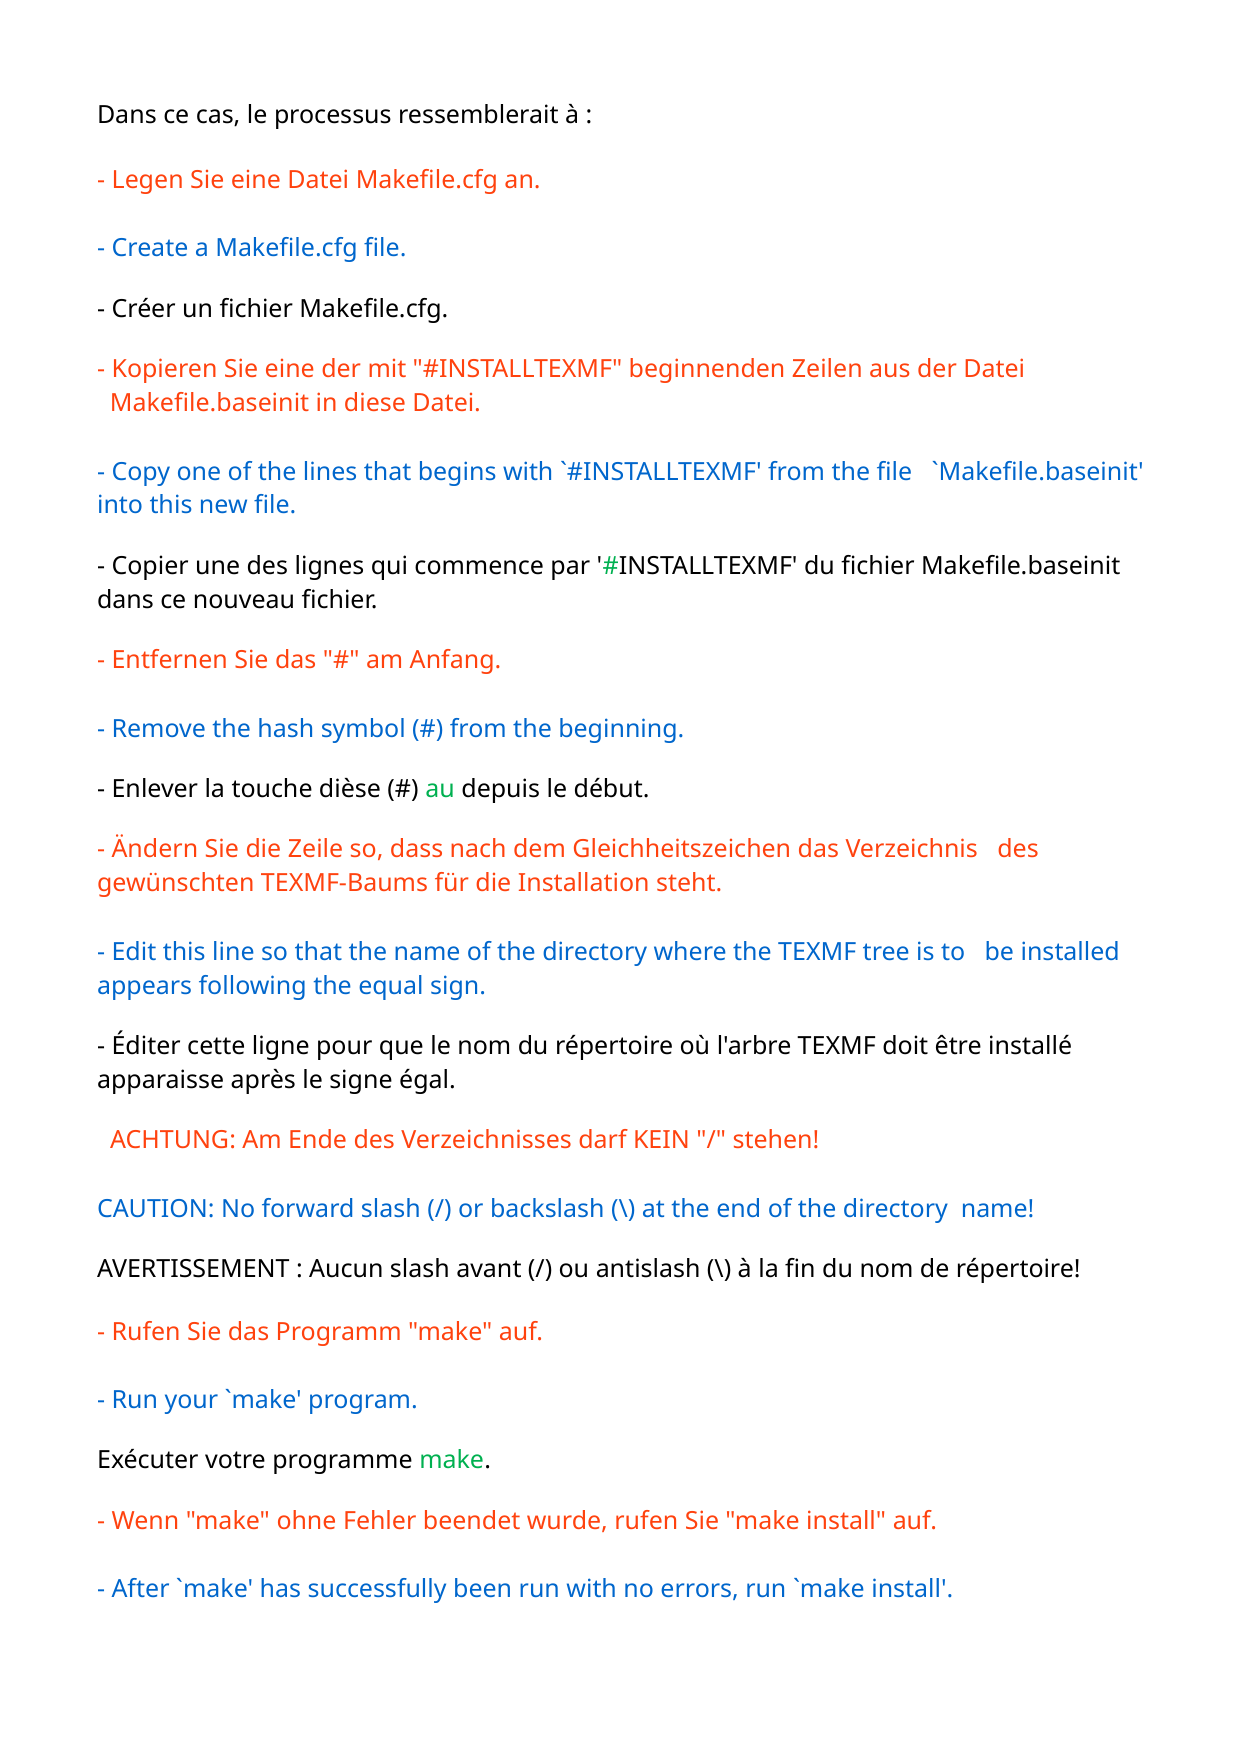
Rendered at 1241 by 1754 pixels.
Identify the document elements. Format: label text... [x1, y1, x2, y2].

text - Ändern Sie die Zeile so, dass nach dem Gleichheitszeichen das Verzeichnis des gewünschten TEXMF-Baums für die Installation steht. [97, 831, 1148, 899]
text - Create a Makefile.cfg file. [97, 230, 1148, 264]
text - Run your `make' program. [97, 1382, 1148, 1416]
text - Entfernen Sie das "#" am Anfang. [97, 642, 1148, 676]
text Dans ce cas, le processus ressemblerait à : [97, 97, 1148, 131]
text - Rufen Sie das Programm "make" auf. [97, 1313, 1148, 1348]
text - After `make' has successfully been run with no errors, run `make install'. [97, 1571, 1148, 1605]
text - Kopieren Sie eine der mit "#INSTALLTEXMF" beginnenden Zeilen aus der Datei [97, 351, 1148, 385]
text - Copier une des lignes qui commence par '#INSTALLTEXMF' du fichier Makefile.baseinit dans ce nouveau fichier. [97, 548, 1148, 616]
text - Copy one of the lines that begins with `#INSTALLTEXMF' from the file `Makefile.baseinit' into this new file. [97, 453, 1148, 521]
text - Wenn "make" ohne Fehler beendet wurde, rufen Sie "make install" auf. [97, 1502, 1148, 1537]
text Makefile.baseinit in diese Datei. [97, 385, 1148, 419]
text AVERTISSEMENT : Aucun slash avant (/) ou antislash (\) à la fin du nom de répertoire! [97, 1251, 1148, 1313]
text Exécuter votre programme make. [97, 1442, 1148, 1476]
text - Éditer cette ligne pour que le nom du répertoire où l'arbre TEXMF doit être installé apparaisse après le signe égal. [97, 1028, 1148, 1096]
text - Enlever la touche dièse (#) au depuis le début. [97, 771, 1148, 805]
text - Legen Sie eine Datei Makefile.cfg an. [97, 162, 1148, 196]
text ACHTUNG: Am Ende des Verzeichnisses darf KEIN "/" stehen! [97, 1122, 1148, 1156]
text CAUTION: No forward slash (/) or backslash (\) at the end of the directory name! [97, 1190, 1148, 1224]
text - Créer un fichier Makefile.cfg. [97, 291, 1148, 324]
text - Remove the hash symbol (#) from the beginning. [97, 710, 1148, 744]
text - Edit this line so that the name of the directory where the TEXMF tree is to be installed appears following the equal sign. [97, 933, 1148, 1001]
